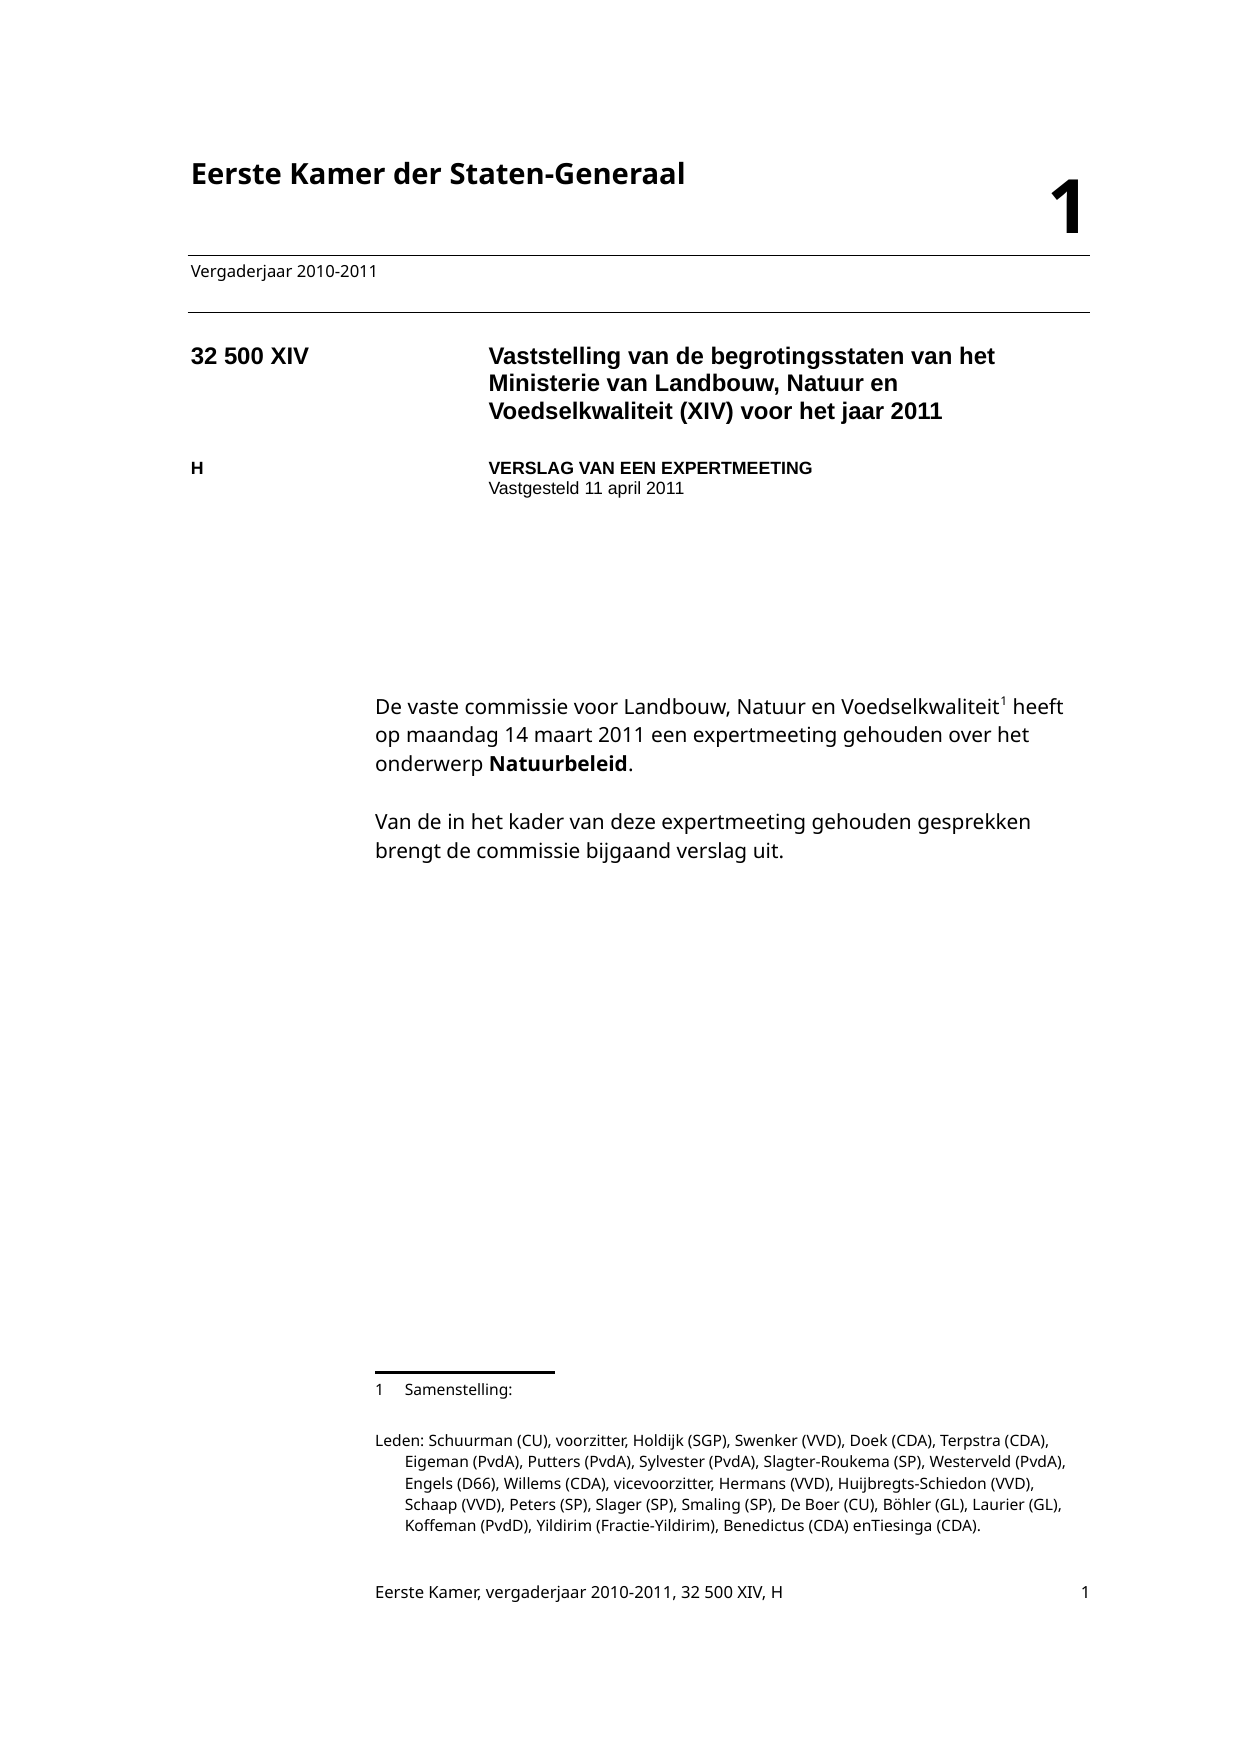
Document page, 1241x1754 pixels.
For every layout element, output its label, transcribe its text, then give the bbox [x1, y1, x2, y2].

table_cell 32 500 XIV [188, 339, 485, 454]
text Leden: Schuurman (CU), voorzitter, Holdijk (SGP), Swenker (VVD), Doek (CDA), Terpstra (CDA), Eigeman (PvdA), Putters (PvdA), Sylvester (PvdA), Slagter-Roukema (SP), Westerveld (PvdA), Engels (D66), Willems (CDA), vicevoorzitter, Hermans (VVD), Huijbregts-Schiedon (VVD), Schaap (VVD), Peters (SP), Slager (SP), Smaling (SP), De Boer (CU), Böhler (GL), Laurier (GL), Koffeman (PvdD), Yildirim (Fractie-Yildirim), Benedictus (CDA) enTiesinga (CDA). [375, 1337, 1090, 1536]
table_cell [485, 313, 1090, 339]
table_cell Vaststelling van de begrotingsstaten van het Ministerie van Landbouw, Natuur en Voedselkwaliteit (XIV) voor het jaar 2011 [485, 339, 1090, 454]
table_cell VERSLAG VAN EEN EXPERTMEETING Vastgesteld 11 april 2011 [485, 455, 1090, 573]
table_cell [188, 313, 485, 339]
text De vaste commissie voor Landbouw, Natuur en Voedselkwaliteit heeft op maandag 14 maart 2011 een expertmeeting gehouden over het onderwerp Natuurbeleid. [375, 692, 1090, 777]
table_header 1 [910, 150, 1090, 255]
text Van de in het kader van deze expertmeeting gehouden gesprekken brengt de commissie bijgaand verslag uit. [375, 807, 1090, 864]
table_header Eerste Kamer der Staten-Generaal [188, 150, 909, 255]
text Samenstelling: [375, 1279, 1090, 1307]
table_cell [485, 256, 1090, 312]
table_cell Vergaderjaar 2010-2011 [188, 256, 485, 312]
table_cell H [188, 455, 485, 573]
